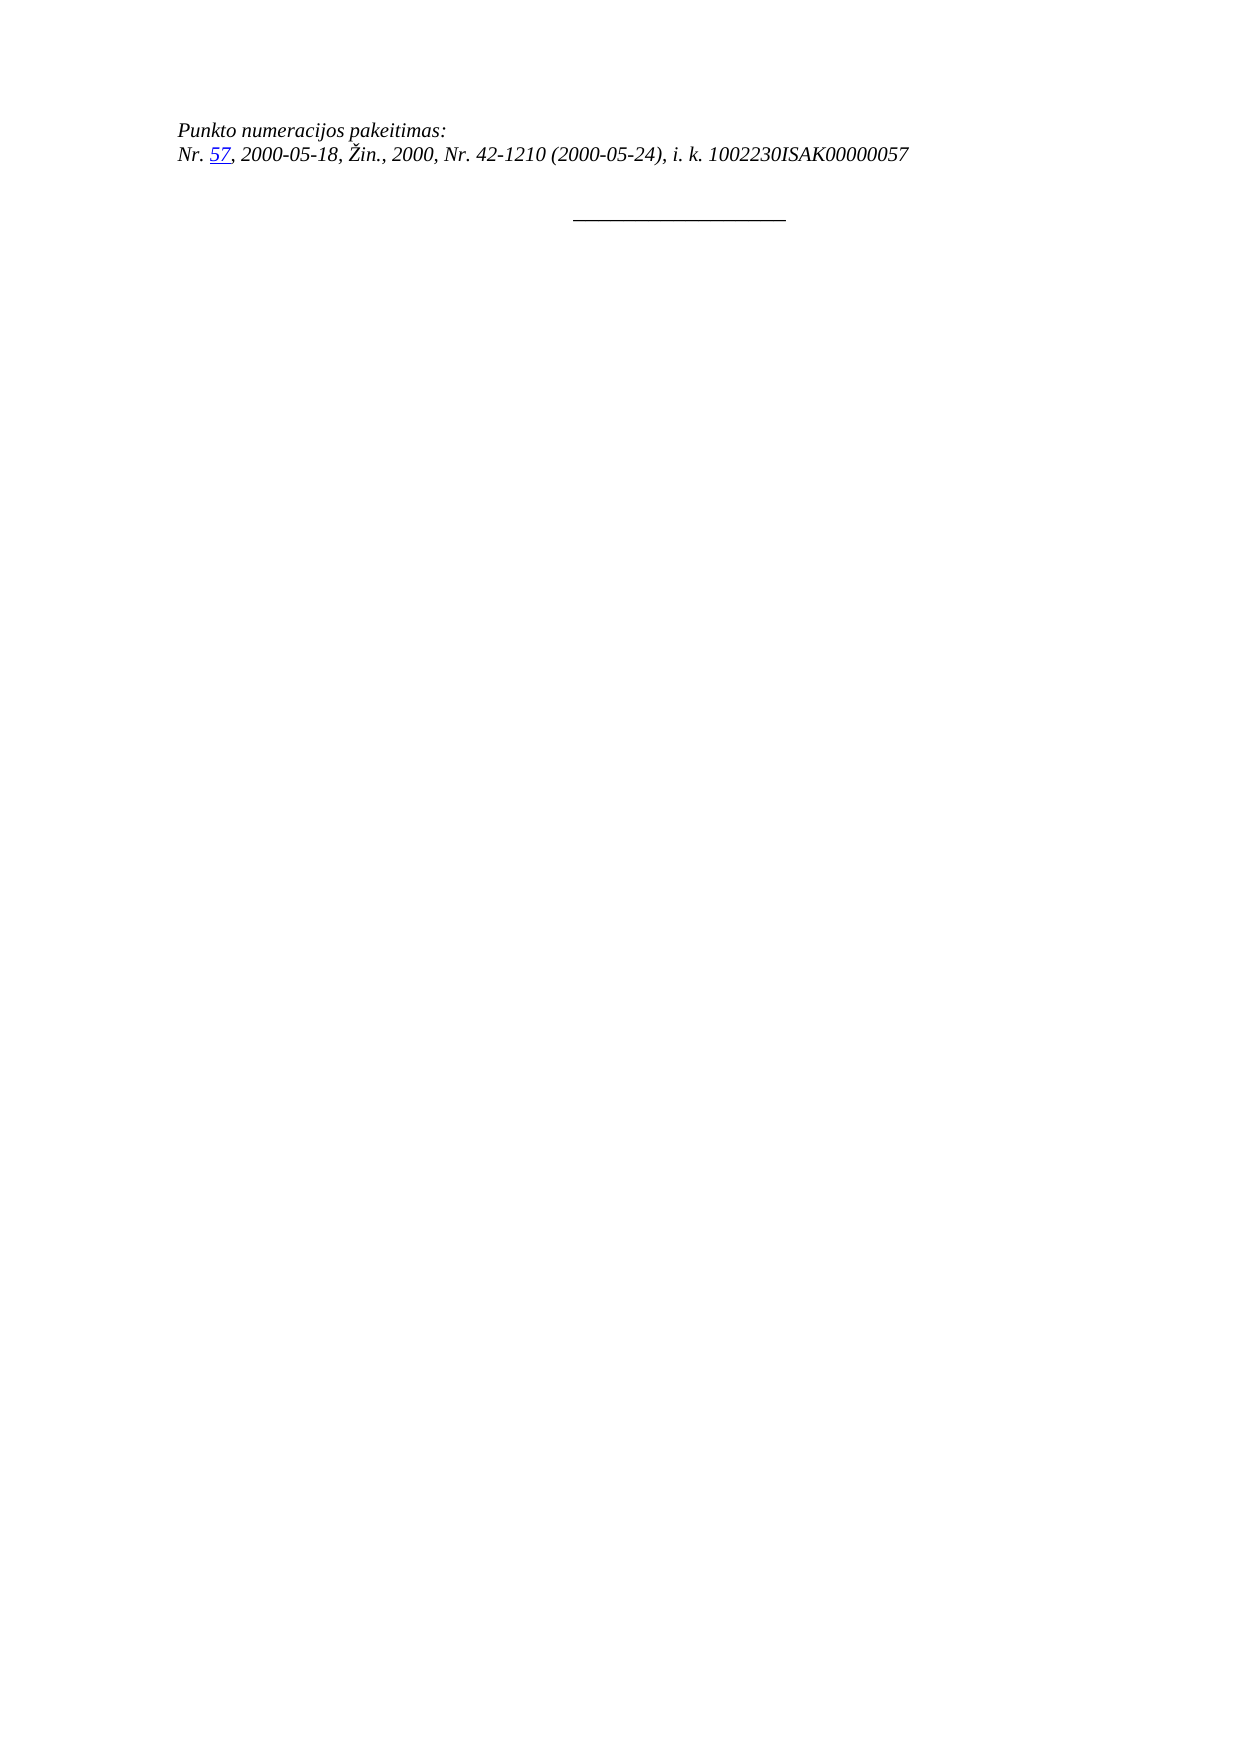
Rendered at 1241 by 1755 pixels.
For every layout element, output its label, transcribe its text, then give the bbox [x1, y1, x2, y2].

text _________________ [177, 195, 1181, 224]
text Punkto numeracijos pakeitimas: [177, 118, 1181, 142]
text Nr. 57, 2000-05-18, Žin., 2000, Nr. 42-1210 (2000-05-24), i. k. 1002230ISAK00000057 [177, 142, 1181, 166]
